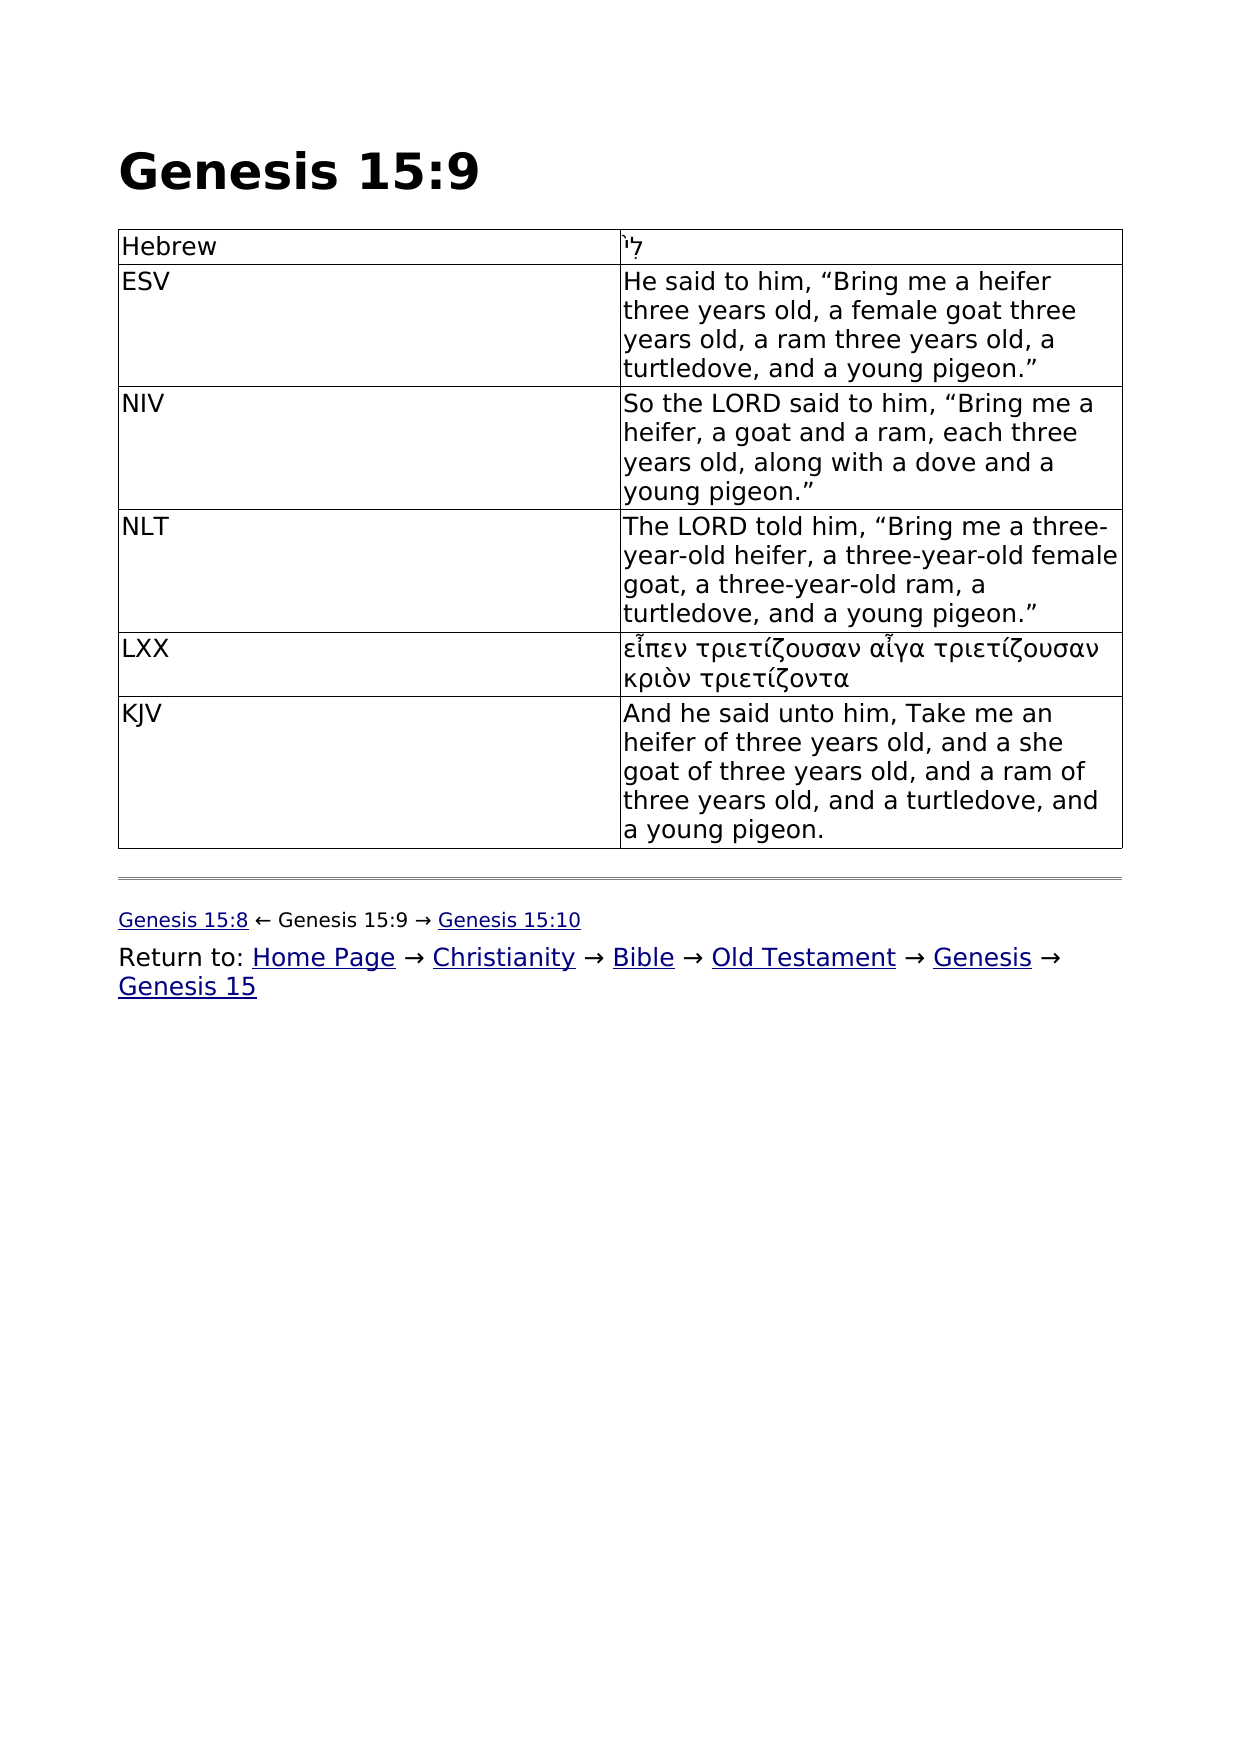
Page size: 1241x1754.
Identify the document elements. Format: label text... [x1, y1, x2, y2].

table_header Hebrew [119, 230, 620, 264]
table_cell And he said unto him, Take me an heifer of three years old, and a she goat of three years old, and a ram of three years old, and a turtledove, and a young pigeon. [621, 697, 1122, 848]
table_cell NIV [119, 387, 620, 509]
table_header לִי֙ [621, 230, 1122, 264]
table_cell KJV [119, 697, 620, 848]
text Genesis 15:8 ← Genesis 15:9 → Genesis 15:10 [118, 909, 1122, 943]
table_cell NLT [119, 510, 620, 632]
table_cell LXX [119, 633, 620, 696]
table_cell So the LORD said to him, “Bring me a heifer, a goat and a ram, each three years old, along with a dove and a young pigeon.” [621, 387, 1122, 509]
text Return to: Home Page → Christianity → Bible → Old Testament → Genesis → Genesis 15 [118, 943, 1122, 1001]
subtitle Genesis 15:9 [118, 143, 1122, 201]
table_cell ESV [119, 265, 620, 386]
table_cell The LORD told him, “Bring me a three-year-old heifer, a three-year-old female goat, a three-year-old ram, a turtledove, and a young pigeon.” [621, 510, 1122, 632]
table_cell He said to him, “Bring me a heifer three years old, a female goat three years old, a ram three years old, a turtledove, and a young pigeon.” [621, 265, 1122, 386]
table_cell εἶπεν τριετίζουσαν αἶγα τριετίζουσαν κριὸν τριετίζοντα [621, 633, 1122, 696]
